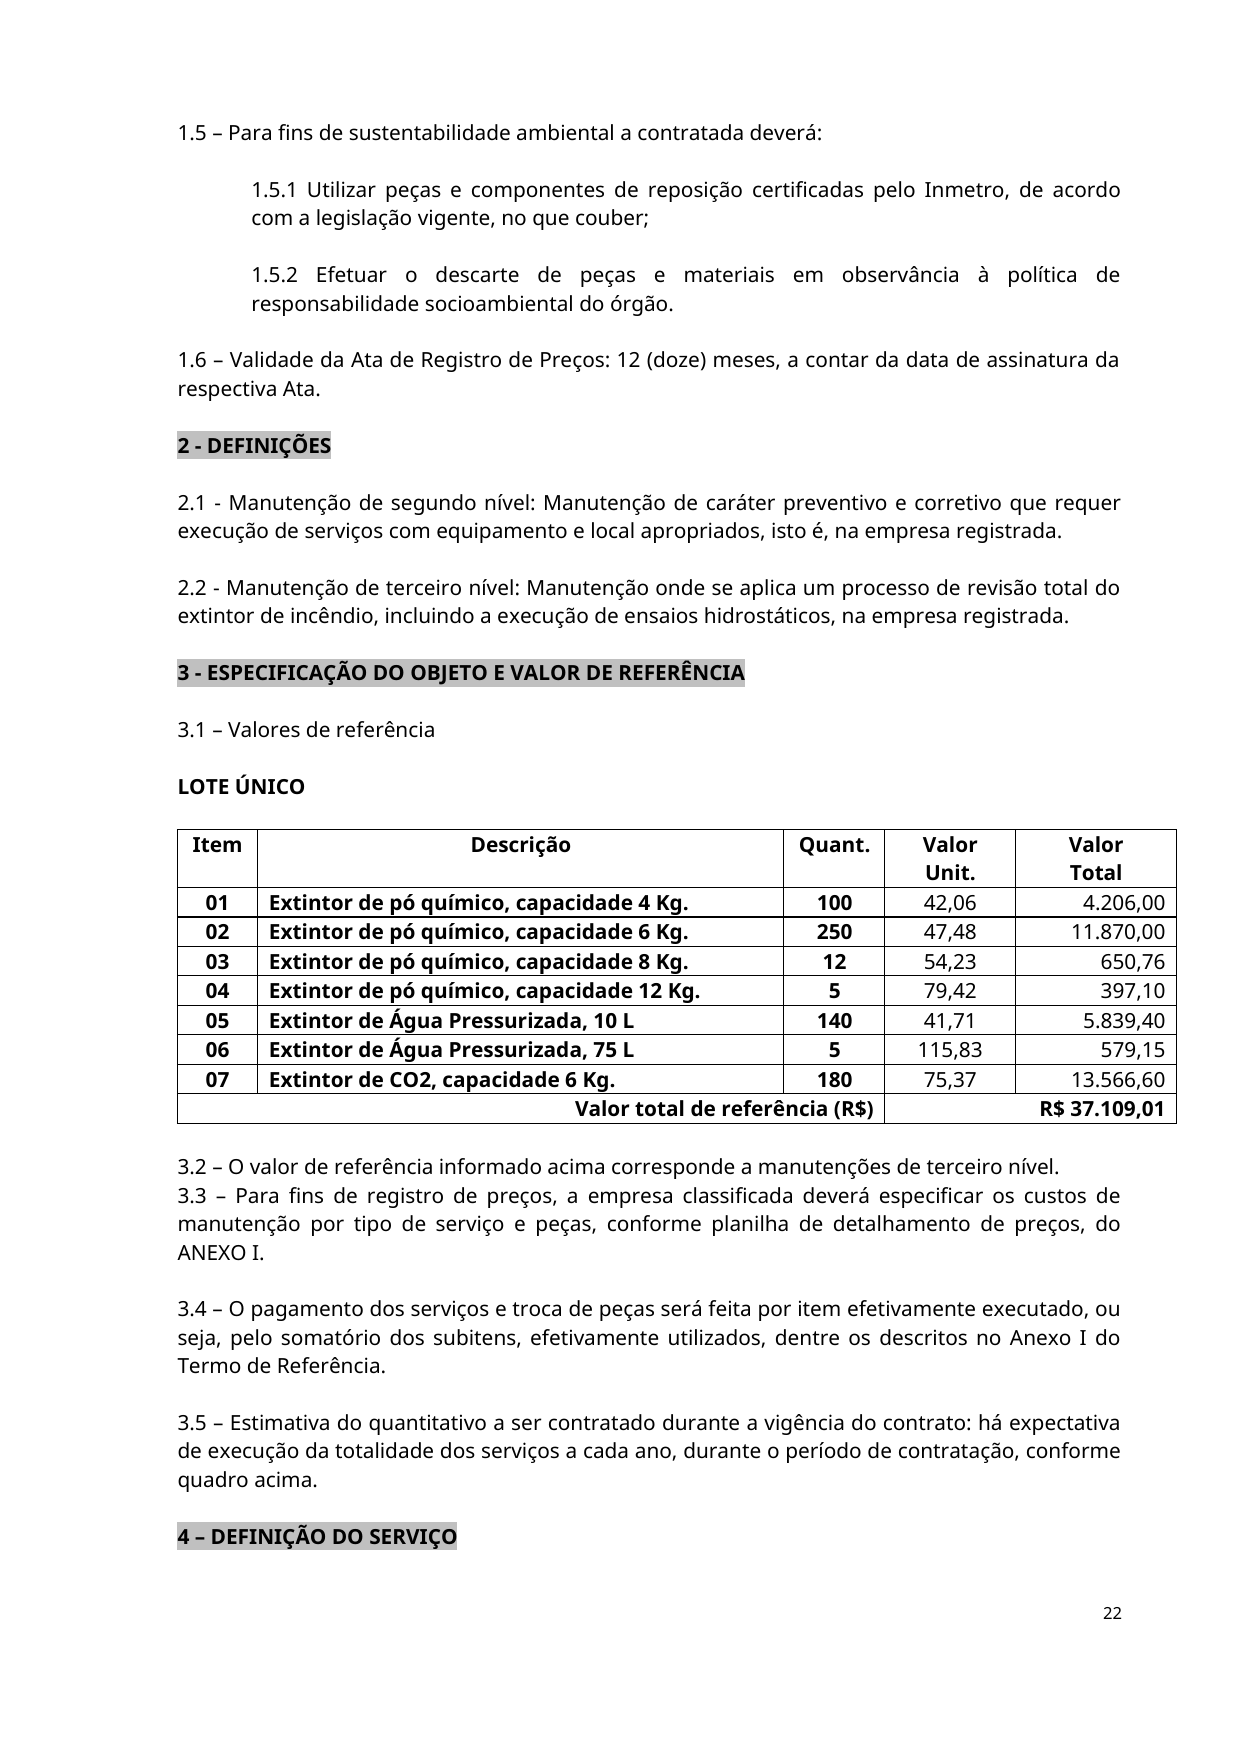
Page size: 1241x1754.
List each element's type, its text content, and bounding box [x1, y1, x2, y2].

table_cell 75,37 [885, 1065, 1015, 1093]
table_cell Extintor de pó químico, capacidade 8 Kg. [258, 947, 783, 975]
text 3.4 – O pagamento dos serviços e troca de peças será feita por item efetivamente executado, ou seja, pelo somatório dos subitens, efetivamente utilizados, dentre os descritos no Anexo I do Termo de Referência. [177, 1294, 1122, 1380]
table_cell 13.566,60 [1016, 1065, 1176, 1093]
table_cell 650,76 [1016, 947, 1176, 975]
table_cell 12 [784, 947, 884, 975]
table_cell 5 [784, 976, 884, 1005]
table_cell 11.870,00 [1016, 918, 1176, 946]
text 3.1 – Valores de referência [177, 715, 1122, 744]
table_cell 02 [178, 918, 257, 946]
table_cell 5.839,40 [1016, 1006, 1176, 1034]
table_cell 579,15 [1016, 1035, 1176, 1064]
table_cell 42,06 [885, 888, 1015, 916]
text 3.2 – O valor de referência informado acima corresponde a manutenções de terceiro nível. [177, 1152, 1122, 1181]
table_cell 04 [178, 976, 257, 1005]
table_cell Extintor de pó químico, capacidade 6 Kg. [258, 918, 783, 946]
table_cell 140 [784, 1006, 884, 1034]
table_header Quant. [784, 830, 884, 887]
text 1.5 – Para fins de sustentabilidade ambiental a contratada deverá: [177, 118, 1122, 147]
table_cell 03 [178, 947, 257, 975]
text 1.5.2 Efetuar o descarte de peças e materiais em observância à política de responsabilidade socioambiental do órgão. [251, 260, 1122, 317]
table_header Valor Total [1016, 830, 1176, 887]
table_cell 41,71 [885, 1006, 1015, 1034]
text 3 - ESPECIFICAÇÃO DO OBJETO E VALOR DE REFERÊNCIA [177, 658, 1122, 687]
table_cell 01 [178, 888, 257, 916]
table_cell 180 [784, 1065, 884, 1093]
text 4 – DEFINIÇÃO DO SERVIÇO [177, 1522, 1122, 1550]
text 1.6 – Validade da Ata de Registro de Preços: 12 (doze) meses, a contar da data de assinatura da respectiva Ata. [177, 346, 1122, 402]
text 3.5 – Estimativa do quantitativo a ser contratado durante a vigência do contrato: há expectativa de execução da totalidade dos serviços a cada ano, durante o período de contratação, conforme quadro acima. [177, 1408, 1122, 1493]
table_cell Extintor de pó químico, capacidade 12 Kg. [258, 976, 783, 1005]
table_cell 115,83 [885, 1035, 1015, 1064]
table_cell Extintor de pó químico, capacidade 4 Kg. [258, 888, 783, 916]
table_cell 07 [178, 1065, 257, 1093]
table_cell 47,48 [885, 918, 1015, 946]
table_cell Extintor de Água Pressurizada, 10 L [258, 1006, 783, 1034]
table_cell 54,23 [885, 947, 1015, 975]
table_cell 100 [784, 888, 884, 916]
text 2 - DEFINIÇÕES [177, 431, 1122, 459]
text LOTE ÚNICO [177, 772, 1122, 801]
table_cell 06 [178, 1035, 257, 1064]
table_cell 397,10 [1016, 976, 1176, 1005]
table_cell 4.206,00 [1016, 888, 1176, 916]
text 2.1 - Manutenção de segundo nível: Manutenção de caráter preventivo e corretivo que requer execução de serviços com equipamento e local apropriados, isto é, na empresa registrada. [177, 488, 1122, 545]
table_cell 250 [784, 918, 884, 946]
text 2.2 - Manutenção de terceiro nível: Manutenção onde se aplica um processo de revisão total do extintor de incêndio, incluindo a execução de ensaios hidrostáticos, na empresa registrada. [177, 573, 1122, 630]
table_header Valor Unit. [885, 830, 1015, 887]
table_cell Valor total de referência (R$) [178, 1094, 884, 1123]
text 3.3 – Para fins de registro de preços, a empresa classificada deverá especificar os custos de manutenção por tipo de serviço e peças, conforme planilha de detalhamento de preços, do ANEXO I. [177, 1181, 1122, 1266]
table_cell 79,42 [885, 976, 1015, 1005]
table_header Descrição [258, 830, 783, 887]
table_cell Extintor de CO2, capacidade 6 Kg. [258, 1065, 783, 1093]
table_cell R$ 37.109,01 [885, 1094, 1176, 1123]
table_header Item [178, 830, 257, 887]
table_cell 5 [784, 1035, 884, 1064]
table_cell Extintor de Água Pressurizada, 75 L [258, 1035, 783, 1064]
table_cell 05 [178, 1006, 257, 1034]
text 1.5.1 Utilizar peças e componentes de reposição certificadas pelo Inmetro, de acordo com a legislação vigente, no que couber; [251, 175, 1122, 232]
